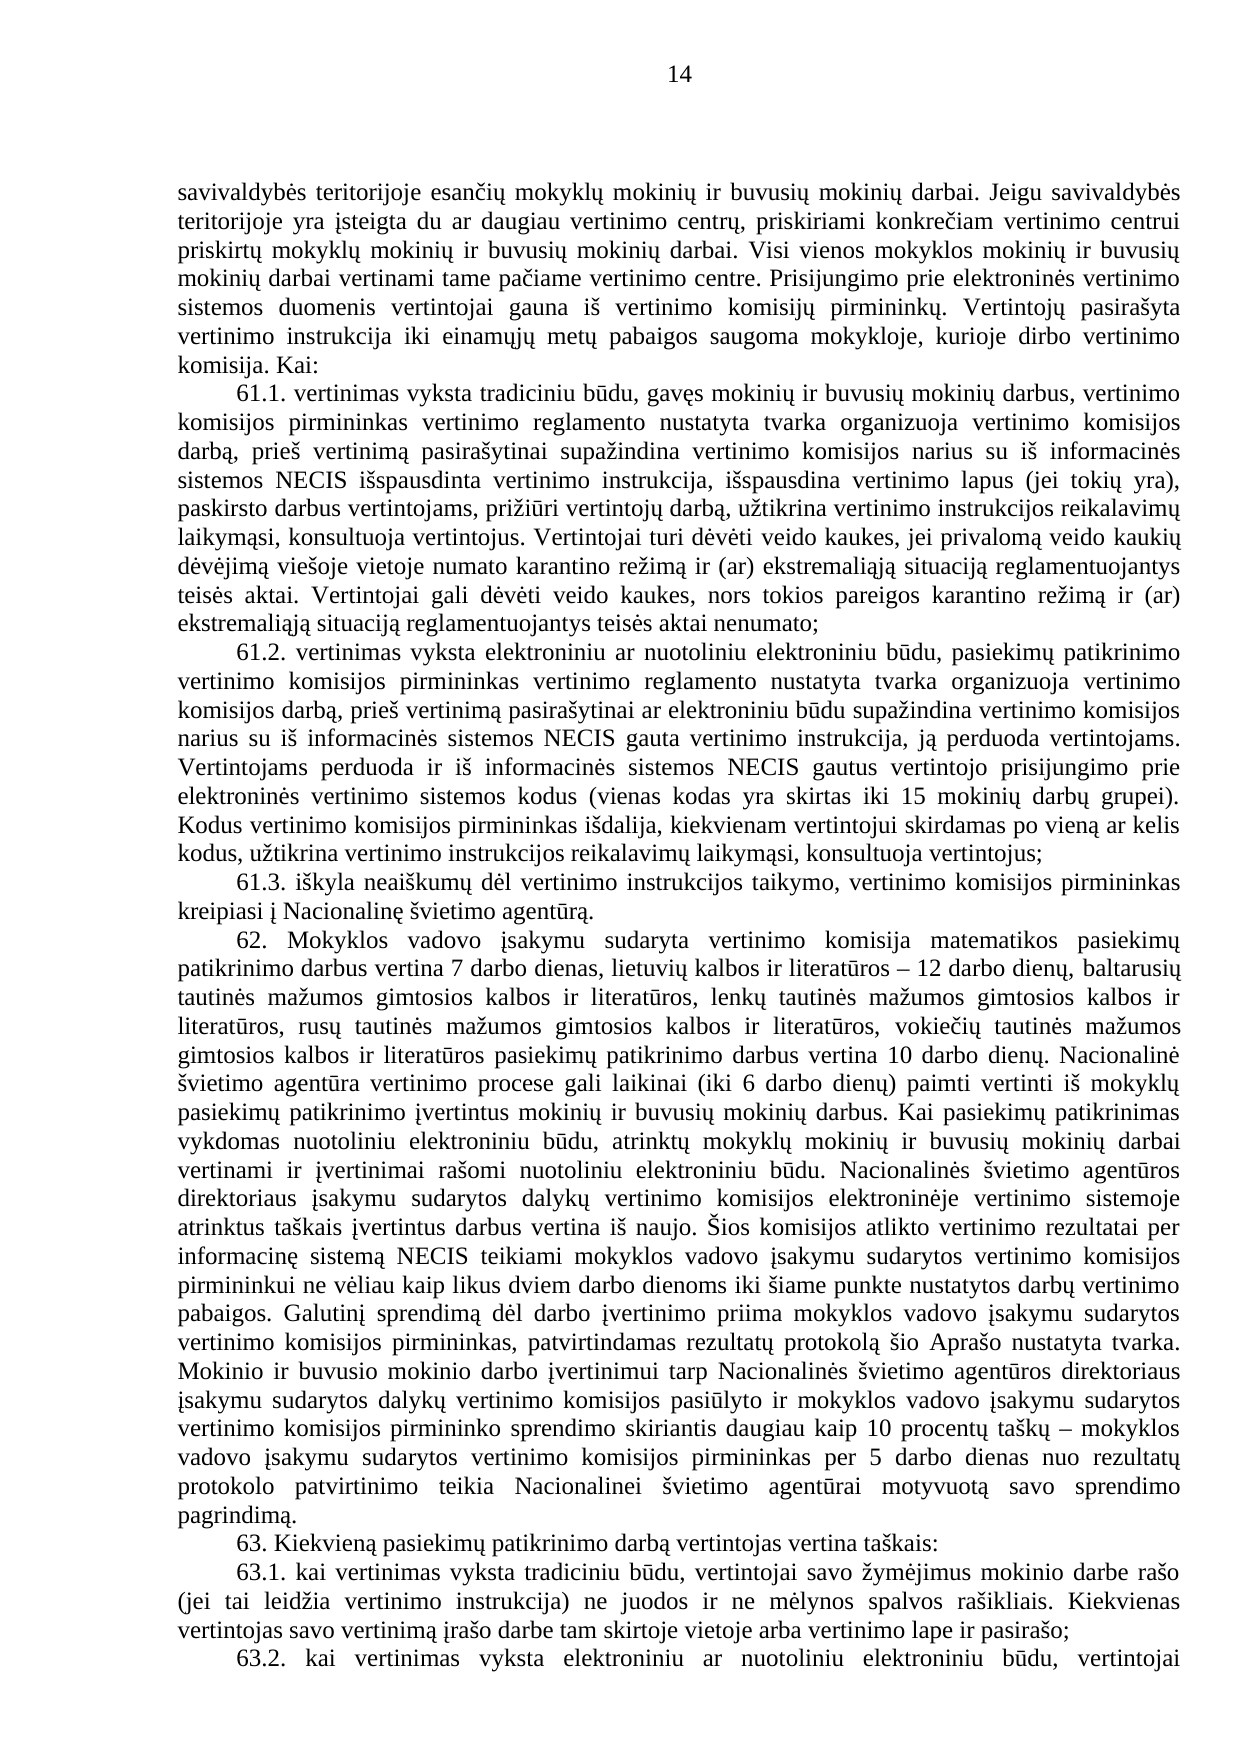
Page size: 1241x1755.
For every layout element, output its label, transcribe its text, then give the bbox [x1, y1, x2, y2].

text 61.1. vertinimas vyksta tradiciniu būdu, gavęs mokinių ir buvusių mokinių darbus, vertinimo komisijos pirmininkas vertinimo reglamento nustatyta tvarka organizuoja vertinimo komisijos darbą, prieš vertinimą pasirašytinai supažindina vertinimo komisijos narius su iš informacinės sistemos NECIS išspausdinta vertinimo instrukcija, išspausdina vertinimo lapus (jei tokių yra), paskirsto darbus vertintojams, prižiūri vertintojų darbą, užtikrina vertinimo instrukcijos reikalavimų laikymąsi, konsultuoja vertintojus. Vertintojai turi dėvėti veido kaukes, jei privalomą veido kaukių dėvėjimą viešoje vietoje numato karantino režimą ir (ar) ekstremaliąją situaciją reglamentuojantys teisės aktai. Vertintojai gali dėvėti veido kaukes, nors tokios pareigos karantino režimą ir (ar) ekstremaliąją situaciją reglamentuojantys teisės aktai nenumato; [177, 378, 1181, 637]
text 63. Kiekvieną pasiekimų patikrinimo darbą vertintojas vertina taškais: [177, 1528, 1181, 1557]
text 61.2. vertinimas vyksta elektroniniu ar nuotoliniu elektroniniu būdu, pasiekimų patikrinimo vertinimo komisijos pirmininkas vertinimo reglamento nustatyta tvarka organizuoja vertinimo komisijos darbą, prieš vertinimą pasirašytinai ar elektroniniu būdu supažindina vertinimo komisijos narius su iš informacinės sistemos NECIS gauta vertinimo instrukcija, ją perduoda vertintojams. Vertintojams perduoda ir iš informacinės sistemos NECIS gautus vertintojo prisijungimo prie elektroninės vertinimo sistemos kodus (vienas kodas yra skirtas iki 15 mokinių darbų grupei). Kodus vertinimo komisijos pirmininkas išdalija, kiekvienam vertintojui skirdamas po vieną ar kelis kodus, užtikrina vertinimo instrukcijos reikalavimų laikymąsi, konsultuoja vertintojus; [177, 637, 1181, 867]
text 61.3. iškyla neaiškumų dėl vertinimo instrukcijos taikymo, vertinimo komisijos pirmininkas kreipiasi į Nacionalinę švietimo agentūrą. [177, 867, 1181, 925]
text 63.1. kai vertinimas vyksta tradiciniu būdu, vertintojai savo žymėjimus mokinio darbe rašo (jei tai leidžia vertinimo instrukcija) ne juodos ir ne mėlynos spalvos rašikliais. Kiekvienas vertintojas savo vertinimą įrašo darbe tam skirtoje vietoje arba vertinimo lape ir pasirašo; [177, 1557, 1181, 1643]
text savivaldybės teritorijoje esančių mokyklų mokinių ir buvusių mokinių darbai. Jeigu savivaldybės teritorijoje yra įsteigta du ar daugiau vertinimo centrų, priskiriami konkrečiam vertinimo centrui priskirtų mokyklų mokinių ir buvusių mokinių darbai. Visi vienos mokyklos mokinių ir buvusių mokinių darbai vertinami tame pačiame vertinimo centre. Prisijungimo prie elektroninės vertinimo sistemos duomenis vertintojai gauna iš vertinimo komisijų pirmininkų. Vertintojų pasirašyta vertinimo instrukcija iki einamųjų metų pabaigos saugoma mokykloje, kurioje dirbo vertinimo komisija. Kai: [177, 177, 1181, 378]
text 62. Mokyklos vadovo įsakymu sudaryta vertinimo komisija matematikos pasiekimų patikrinimo darbus vertina 7 darbo dienas, lietuvių kalbos ir literatūros – 12 darbo dienų, baltarusių tautinės mažumos gimtosios kalbos ir literatūros, lenkų tautinės mažumos gimtosios kalbos ir literatūros, rusų tautinės mažumos gimtosios kalbos ir literatūros, vokiečių tautinės mažumos gimtosios kalbos ir literatūros pasiekimų patikrinimo darbus vertina 10 darbo dienų. Nacionalinė švietimo agentūra vertinimo procese gali laikinai (iki 6 darbo dienų) paimti vertinti iš mokyklų pasiekimų patikrinimo įvertintus mokinių ir buvusių mokinių darbus. Kai pasiekimų patikrinimas vykdomas nuotoliniu elektroniniu būdu, atrinktų mokyklų mokinių ir buvusių mokinių darbai vertinami ir įvertinimai rašomi nuotoliniu elektroniniu būdu. Nacionalinės švietimo agentūros direktoriaus įsakymu sudarytos dalykų vertinimo komisijos elektroninėje vertinimo sistemoje atrinktus taškais įvertintus darbus vertina iš naujo. Šios komisijos atlikto vertinimo rezultatai per informacinę sistemą NECIS teikiami mokyklos vadovo įsakymu sudarytos vertinimo komisijos pirmininkui ne vėliau kaip likus dviem darbo dienoms iki šiame punkte nustatytos darbų vertinimo pabaigos. Galutinį sprendimą dėl darbo įvertinimo priima mokyklos vadovo įsakymu sudarytos vertinimo komisijos pirmininkas, patvirtindamas rezultatų protokolą šio Aprašo nustatyta tvarka. Mokinio ir buvusio mokinio darbo įvertinimui tarp Nacionalinės švietimo agentūros direktoriaus įsakymu sudarytos dalykų vertinimo komisijos pasiūlyto ir mokyklos vadovo įsakymu sudarytos vertinimo komisijos pirmininko sprendimo skiriantis daugiau kaip 10 procentų taškų – mokyklos vadovo įsakymu sudarytos vertinimo komisijos pirmininkas per 5 darbo dienas nuo rezultatų protokolo patvirtinimo teikia Nacionalinei švietimo agentūrai motyvuotą savo sprendimo pagrindimą. [177, 925, 1181, 1528]
text 63.2. kai vertinimas vyksta elektroniniu ar nuotoliniu elektroniniu būdu, vertintojai [177, 1643, 1181, 1672]
